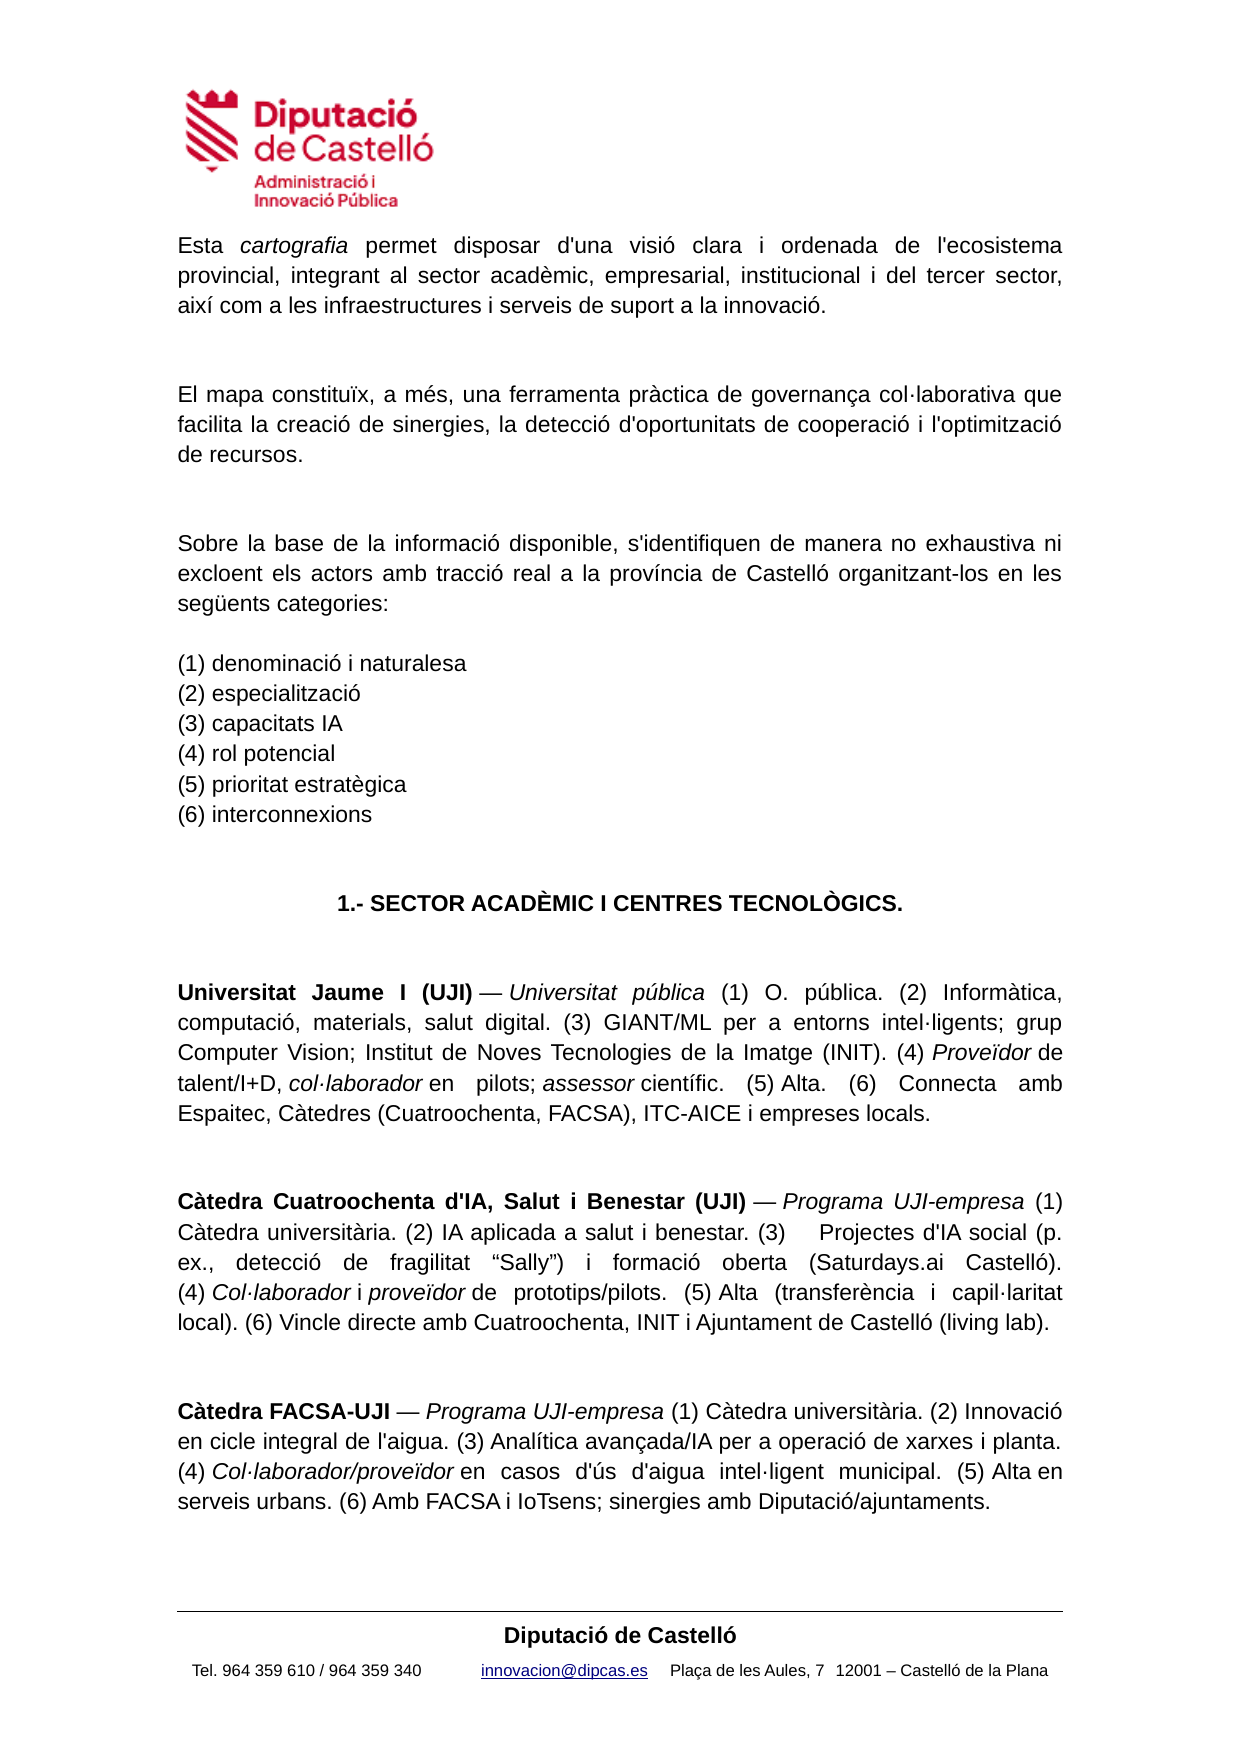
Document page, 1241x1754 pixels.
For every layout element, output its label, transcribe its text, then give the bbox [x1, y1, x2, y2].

text (6) interconnexions [177, 801, 1063, 827]
text (3) capacitats IA [177, 710, 1063, 736]
text Càtedra Cuatroochenta d'IA, Salut i Benestar (UJI) — Programa UJI-empresa (1) Càtedra universitària. (2) IA aplicada a salut i benestar. (3) Projectes d'IA social (p. ex., detecció de fragilitat “Sally”) i formació oberta (Saturdays.ai Castelló). (4) Col·laborador i proveïdor de prototips/pilots. (5) Alta (transferència i capil·laritat local). (6) Vincle directe amb Cuatroochenta, INIT i Ajuntament de Castelló (living lab). [177, 1188, 1063, 1335]
text (2) especialització [177, 680, 1063, 706]
text Sobre la base de la informació disponible, s'identifiquen de manera no exhaustiva ni excloent els actors amb tracció real a la província de Castelló organitzant-los en les següents categories: [177, 530, 1063, 617]
text Universitat Jaume I (UJI) — Universitat pública (1) O. pública. (2) Informàtica, computació, materials, salut digital. (3) GIANT/ML per a entorns intel·ligents; grup Computer Vision; Institut de Noves Tecnologies de la Imatge (INIT). (4) Proveïdor de talent/I+D, col·laborador en pilots; assessor científic. (5) Alta. (6) Connecta amb Espaitec, Càtedres (Cuatroochenta, FACSA), ITC-AICE i empreses locals. [177, 979, 1063, 1126]
text Càtedra FACSA-UJI — Programa UJI-empresa (1) Càtedra universitària. (2) Innovació en cicle integral de l'aigua. (3) Analítica avançada/IA per a operació de xarxes i planta. (4) Col·laborador/proveïdor en casos d'ús d'aigua intel·ligent municipal. (5) Alta en serveis urbans. (6) Amb FACSA i IoTsens; sinergies amb Diputació/ajuntaments. [177, 1398, 1063, 1514]
text Esta cartografia permet disposar d'una visió clara i ordenada de l'ecosistema provincial, integrant al sector acadèmic, empresarial, institucional i del tercer sector, així com a les infraestructures i serveis de suport a la innovació. [177, 232, 1063, 319]
text El mapa constituïx, a més, una ferramenta pràctica de governança col·laborativa que facilita la creació de sinergies, la detecció d'oportunitats de cooperació i l'optimització de recursos. [177, 381, 1063, 468]
text (1) denominació i naturalesa [177, 650, 1063, 676]
text (4) rol potencial [177, 740, 1063, 767]
subtitle 1.- SECTOR ACADÈMIC I CENTRES TECNOLÒGICS. [177, 890, 1063, 917]
picture [180, 80, 445, 221]
text (5) prioritat estratègica [177, 771, 1063, 797]
